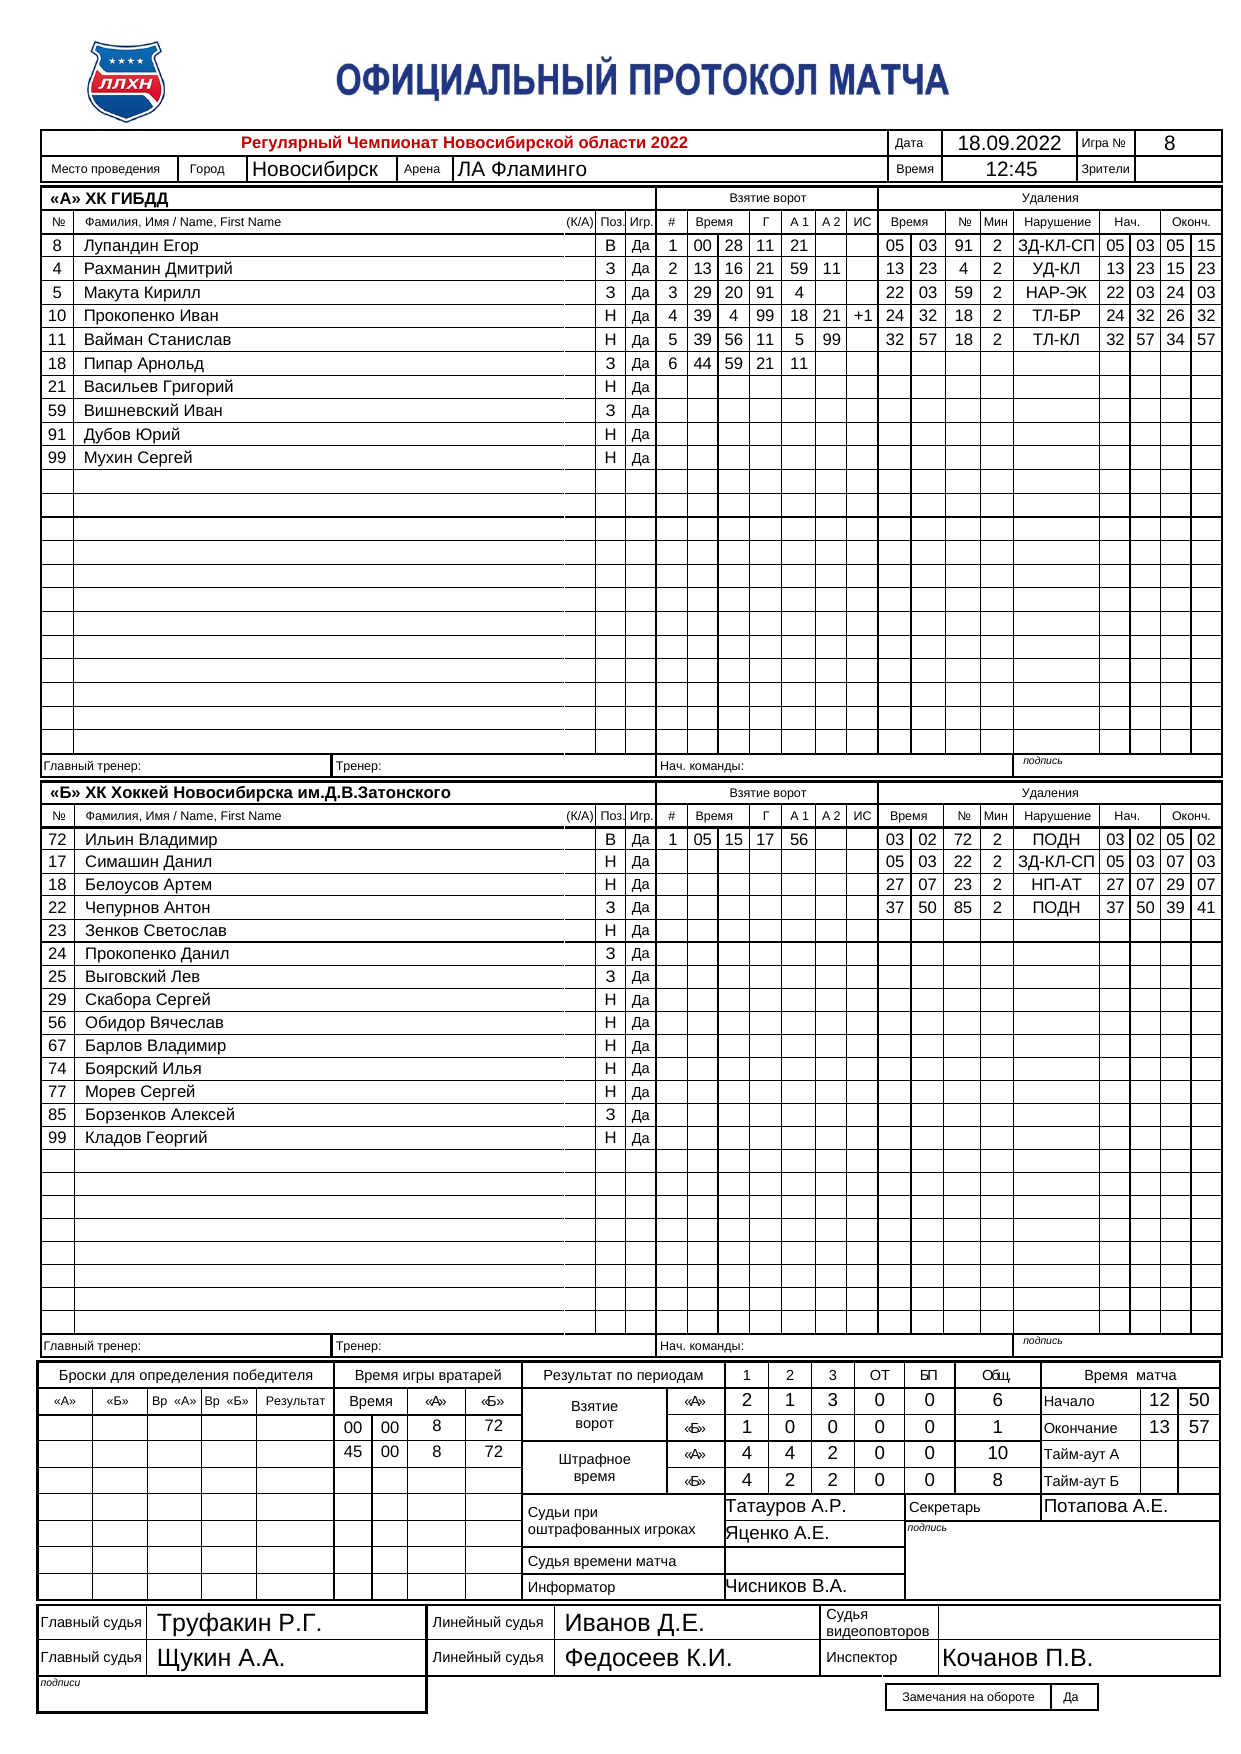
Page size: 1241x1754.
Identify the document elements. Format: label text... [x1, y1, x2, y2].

table_cell [981, 376, 1013, 398]
table_cell [74, 659, 564, 682]
table_cell [719, 1104, 749, 1126]
table_cell Нач. [1100, 805, 1160, 826]
table_cell [1014, 636, 1099, 658]
table_cell 23 [1192, 257, 1221, 280]
table_cell 45 [335, 1441, 371, 1467]
table_cell «Б » [466, 1389, 521, 1413]
table_cell [816, 829, 846, 849]
table_cell [782, 659, 815, 682]
table_cell [1014, 470, 1099, 493]
table_cell [596, 683, 625, 706]
table_cell [596, 518, 625, 540]
table_cell [1192, 683, 1221, 706]
table_header Замечания на обороте [887, 1685, 1050, 1709]
table_cell [1131, 541, 1160, 564]
table_cell [1131, 920, 1160, 941]
table_cell 1 [769, 1389, 811, 1413]
table_cell [946, 588, 980, 611]
table_cell «А» [39, 1389, 92, 1413]
table_cell [1131, 683, 1160, 706]
table_cell [782, 1265, 815, 1287]
table_cell [565, 541, 595, 564]
table_cell [657, 423, 687, 445]
table_cell [946, 446, 980, 469]
table_cell А 2 [816, 211, 846, 233]
table_cell [1014, 399, 1099, 422]
table_cell [1014, 920, 1099, 941]
table_cell [657, 943, 687, 964]
table_cell 02 [1131, 829, 1160, 849]
table_cell [688, 943, 717, 964]
table_cell 0 [905, 1468, 954, 1493]
table_cell Нач. [1100, 211, 1160, 233]
table_cell [202, 1547, 256, 1573]
table_cell [912, 423, 945, 445]
table_cell [1161, 1196, 1190, 1218]
table_cell «А» [668, 1389, 724, 1413]
table_cell [565, 281, 595, 303]
table_cell Новосибирск [248, 157, 396, 181]
table_cell 0 [855, 1389, 904, 1413]
table_cell 10 [956, 1442, 1040, 1467]
table_cell [816, 730, 846, 753]
table_header 8 [1136, 131, 1221, 155]
table_cell Скабора Сергей [75, 989, 564, 1011]
table_cell [847, 518, 877, 540]
table_cell Взятие ворот [523, 1389, 666, 1440]
table_cell [626, 1288, 655, 1310]
table_cell «Б» [668, 1415, 724, 1440]
table_cell [750, 1242, 781, 1264]
table_cell 28 [719, 235, 749, 256]
table_cell 21 [816, 305, 846, 327]
table_cell [847, 399, 877, 422]
table_cell [93, 1416, 147, 1440]
table_cell [657, 896, 687, 918]
table_cell [816, 588, 846, 611]
table_cell [847, 612, 877, 634]
table_cell 0 [855, 1468, 904, 1493]
table_cell [1131, 1288, 1160, 1310]
table_cell Н [596, 989, 625, 1011]
table_cell Н [596, 850, 625, 872]
table_cell [750, 1035, 781, 1057]
table_cell [1161, 1012, 1190, 1033]
table_cell [1161, 399, 1190, 422]
table_cell 1 [657, 829, 687, 849]
table_cell [688, 494, 717, 516]
table_cell [74, 470, 564, 493]
table_cell [466, 1521, 521, 1546]
table_cell [912, 1127, 943, 1149]
table_cell [1100, 352, 1129, 374]
table_cell [688, 1219, 717, 1241]
table_cell [657, 707, 687, 729]
table_cell [565, 1196, 595, 1218]
table_cell [74, 518, 564, 540]
table_cell З [596, 399, 625, 422]
table_cell [596, 494, 625, 516]
table_cell [946, 730, 980, 753]
table_cell [657, 376, 687, 398]
table_cell [75, 1173, 564, 1195]
table_cell [688, 966, 717, 987]
table_cell [688, 376, 717, 398]
table_cell [1014, 541, 1099, 564]
table_cell [981, 683, 1013, 706]
table_cell Г [750, 805, 781, 826]
table_cell [626, 565, 655, 587]
table_cell [719, 588, 749, 611]
table_cell «Б» [93, 1389, 147, 1413]
table_cell [782, 730, 815, 753]
table_cell [816, 920, 846, 941]
table_cell [944, 1265, 980, 1287]
table_cell Кладов Георгий [75, 1127, 564, 1149]
table_cell Линейный судья [428, 1606, 554, 1639]
table_cell Кочанов П.В. [939, 1640, 1219, 1675]
table_cell [1100, 423, 1129, 445]
table_cell [944, 1104, 980, 1126]
table_cell [1161, 989, 1190, 1011]
table_cell [335, 1574, 371, 1599]
table_cell 2 [981, 305, 1013, 327]
table_cell [981, 943, 1013, 964]
table_cell [719, 896, 749, 918]
table_cell [626, 636, 655, 658]
table_cell [1131, 1127, 1160, 1149]
table_cell [42, 1311, 74, 1333]
table_cell [816, 352, 846, 374]
table_cell 2 [981, 257, 1013, 280]
table_cell [847, 1127, 877, 1149]
table_cell 2 [981, 829, 1013, 849]
table_cell [1100, 1127, 1129, 1149]
table_cell [782, 376, 815, 398]
table_cell [657, 1012, 687, 1033]
table_cell [657, 874, 687, 895]
table_cell Лупандин Егор [74, 235, 564, 256]
table_cell [750, 1311, 781, 1333]
table_cell [1100, 1196, 1129, 1218]
table_cell [879, 470, 910, 493]
table_cell [912, 966, 943, 987]
table_cell [847, 989, 877, 1011]
table_cell [688, 1058, 717, 1079]
table_cell Н [596, 1127, 625, 1149]
table_cell 2 [812, 1442, 854, 1467]
table_cell [879, 1173, 910, 1195]
table_cell [750, 943, 781, 964]
table_cell [981, 1173, 1013, 1195]
table_cell [816, 399, 846, 422]
table_cell [879, 399, 910, 422]
table_cell [74, 730, 564, 753]
table_cell 05 [879, 850, 910, 872]
table_cell [981, 470, 1013, 493]
table_cell [1161, 518, 1190, 540]
table_cell [879, 1196, 910, 1218]
table_cell 32 [1192, 305, 1221, 327]
table_cell [816, 966, 846, 987]
table_cell [688, 588, 717, 611]
table_cell [466, 1547, 521, 1573]
table_cell [688, 423, 717, 445]
table_cell [879, 989, 910, 1011]
table_cell [148, 1521, 201, 1546]
table_cell [1100, 376, 1129, 398]
table_cell Судья видеоповторов [821, 1606, 938, 1639]
table_cell [688, 1265, 717, 1287]
table_cell [1192, 376, 1221, 398]
table_cell [816, 989, 846, 1011]
table_cell [1100, 541, 1129, 564]
table_cell [879, 943, 910, 964]
table_cell Мин [981, 805, 1013, 826]
table_cell [1100, 989, 1129, 1011]
table_cell 39 [1161, 896, 1190, 918]
table_cell [657, 1127, 687, 1149]
table_cell [565, 565, 595, 587]
table_cell [626, 588, 655, 611]
table_cell 57 [1131, 328, 1160, 351]
table_cell [1192, 1196, 1221, 1218]
table_header Общ. [956, 1363, 1040, 1387]
table_cell [981, 1012, 1013, 1033]
table_cell Да [626, 305, 655, 327]
table_cell [847, 1081, 877, 1103]
table_cell 2 [981, 874, 1013, 895]
table_cell 03 [879, 829, 910, 849]
table_cell Н [596, 1058, 625, 1079]
table_cell [1192, 1127, 1221, 1149]
table_cell Время [879, 805, 943, 826]
table_cell [847, 874, 877, 895]
table_cell [847, 494, 877, 516]
table_cell [1192, 730, 1221, 753]
table_cell [39, 1468, 92, 1493]
table_cell 77 [42, 1081, 74, 1103]
table_cell [565, 612, 595, 634]
table_cell [74, 588, 564, 611]
table_cell [688, 707, 717, 729]
table_cell 2 [657, 257, 687, 280]
table_cell [981, 1127, 1013, 1149]
table_cell [847, 1311, 877, 1333]
table_cell Н [596, 874, 625, 895]
table_cell [408, 1521, 465, 1546]
table_cell 15 [1192, 235, 1221, 256]
table_cell [42, 1173, 74, 1195]
table_cell Обидор Вячеслав [75, 1012, 564, 1033]
table_cell [1131, 730, 1160, 753]
table_cell [1100, 1081, 1129, 1103]
table_cell 22 [879, 281, 910, 303]
table_cell 05 [1161, 829, 1190, 849]
table_header «А» ХК ГИБДД [42, 188, 655, 209]
table_cell [42, 518, 73, 540]
table_cell [1014, 1012, 1099, 1033]
table_cell [148, 1494, 201, 1520]
table_cell [782, 850, 815, 872]
table_cell [1161, 1311, 1190, 1333]
table_cell [202, 1441, 256, 1467]
table_cell [981, 1311, 1013, 1333]
table_cell [1100, 1012, 1129, 1033]
table_cell Главный тренер: [42, 1335, 330, 1356]
table_cell [782, 612, 815, 634]
table_cell [565, 989, 595, 1011]
table_cell [1014, 1150, 1099, 1172]
table_cell [688, 1196, 717, 1218]
table_cell [373, 1521, 407, 1546]
table_cell [257, 1494, 333, 1520]
table_cell [1131, 989, 1160, 1011]
table_cell [912, 494, 945, 516]
table_cell [565, 829, 595, 849]
table_cell [42, 1242, 74, 1264]
table_cell Татауров А.Р. [726, 1495, 904, 1520]
table_cell [1161, 446, 1190, 469]
table_cell [1192, 659, 1221, 682]
table_cell [879, 1127, 910, 1149]
table_cell [847, 1173, 877, 1195]
table_cell 37 [879, 896, 910, 918]
table_cell [565, 707, 595, 729]
table_cell 2 [726, 1389, 768, 1413]
table_cell [946, 612, 980, 634]
table_cell 18 [946, 328, 980, 351]
table_cell [74, 494, 564, 516]
table_header Регулярный Чемпионат Новосибирской области 2022 [42, 131, 887, 155]
table_cell [657, 1173, 687, 1195]
table_cell [1100, 565, 1129, 587]
table_cell [688, 850, 717, 872]
table_cell [750, 376, 781, 398]
table_cell [1131, 1265, 1160, 1287]
table_cell [596, 659, 625, 682]
table_cell [847, 943, 877, 964]
table_cell «Б» [668, 1468, 724, 1493]
table_cell [75, 1242, 564, 1264]
table_cell Да [626, 989, 655, 1011]
table_cell [847, 541, 877, 564]
table_cell 59 [42, 399, 73, 422]
table_cell подписи [39, 1677, 425, 1711]
table_cell [596, 1288, 625, 1310]
table_cell 27 [1100, 874, 1129, 895]
table_cell Инспектор [821, 1640, 938, 1675]
table_cell [719, 683, 749, 706]
table_cell В [596, 235, 625, 256]
table_cell [565, 874, 595, 895]
table_cell [912, 1104, 943, 1126]
table_cell Вр «А» [148, 1389, 201, 1413]
table_cell [944, 920, 980, 941]
table_cell [981, 707, 1013, 729]
table_cell [879, 1265, 910, 1287]
table_cell Время [879, 211, 945, 233]
table_cell [944, 1219, 980, 1241]
table_cell [596, 1150, 625, 1172]
table_cell [688, 1104, 717, 1126]
table_cell [1014, 565, 1099, 587]
table_cell [466, 1468, 521, 1493]
table_cell [1131, 376, 1160, 398]
table_cell [42, 541, 73, 564]
table_cell [750, 1150, 781, 1172]
table_cell (К/А) [565, 805, 595, 826]
table_cell 17 [42, 850, 74, 872]
table_cell [1014, 943, 1099, 964]
table_cell [1192, 399, 1221, 422]
table_cell [944, 989, 980, 1011]
table_cell [688, 541, 717, 564]
table_cell [1179, 1441, 1219, 1467]
table_cell [688, 730, 717, 753]
table_cell [981, 1150, 1013, 1172]
table_header Дата [889, 131, 941, 155]
table_cell [657, 920, 687, 941]
table_cell [879, 565, 910, 587]
table_cell [782, 1012, 815, 1033]
picture [5, 28, 1179, 129]
table_cell [93, 1441, 147, 1467]
table_cell 59 [946, 281, 980, 303]
table_cell [981, 1081, 1013, 1103]
table_cell [1014, 1196, 1099, 1218]
table_header ОТ [855, 1363, 904, 1387]
table_cell [688, 1081, 717, 1103]
table_cell [657, 1242, 687, 1264]
table_cell [688, 1311, 717, 1333]
table_cell 00 [373, 1416, 407, 1440]
table_cell [879, 1035, 910, 1057]
table_cell [847, 1219, 877, 1241]
table_cell 11 [782, 352, 815, 374]
table_cell [1161, 1058, 1190, 1079]
table_cell Да [626, 352, 655, 374]
table_cell [847, 1288, 877, 1310]
table_cell 6 [956, 1389, 1040, 1413]
table_cell А 1 [782, 211, 815, 233]
table_header Удаления [879, 188, 1221, 209]
table_header Время игры вратарей [335, 1363, 521, 1387]
table_cell ИС [847, 211, 877, 233]
table_cell Вайман Станислав [74, 328, 564, 351]
table_cell [1100, 588, 1129, 611]
table_cell [1100, 1311, 1129, 1333]
table_cell [946, 399, 980, 422]
table_cell [912, 1219, 943, 1241]
table_cell [565, 1219, 595, 1241]
table_cell 22 [1100, 281, 1129, 303]
table_cell 50 [1131, 896, 1160, 918]
table_cell [944, 1288, 980, 1310]
table_cell [657, 518, 687, 540]
table_cell 91 [750, 281, 781, 303]
table_cell [1099, 1682, 1220, 1711]
table_cell 91 [946, 235, 980, 256]
table_cell Чепурнов Антон [75, 896, 564, 918]
table_cell [879, 588, 910, 611]
table_cell 4 [719, 305, 749, 327]
table_cell подпись [906, 1522, 1219, 1599]
table_cell 5 [657, 328, 687, 351]
table_cell [39, 1547, 92, 1573]
table_cell Время [688, 211, 749, 233]
table_cell 72 [466, 1416, 521, 1440]
table_cell [750, 1127, 781, 1149]
table_cell [626, 1173, 655, 1195]
table_cell [719, 1196, 749, 1218]
table_cell [944, 966, 980, 987]
table_cell [1161, 376, 1190, 398]
table_cell З [596, 896, 625, 918]
table_cell [1131, 1012, 1160, 1033]
table_cell [626, 541, 655, 564]
table_cell Да [626, 376, 655, 398]
table_cell [1192, 1173, 1221, 1195]
table_cell [1014, 376, 1099, 398]
table_cell 8 [42, 235, 73, 256]
table_cell [565, 588, 595, 611]
table_cell [1192, 636, 1221, 658]
table_cell 50 [1179, 1389, 1219, 1413]
table_cell [944, 1012, 980, 1033]
table_cell [1192, 470, 1221, 493]
table_cell [719, 1035, 749, 1057]
table_cell [1179, 1468, 1219, 1493]
table_cell [42, 494, 73, 516]
table_cell [565, 257, 595, 280]
table_cell [42, 612, 73, 634]
table_cell [257, 1574, 333, 1599]
table_cell [657, 1196, 687, 1218]
table_cell [750, 1081, 781, 1103]
table_cell [879, 1012, 910, 1033]
table_cell [879, 376, 910, 398]
table_cell Ильин Владимир [75, 829, 564, 849]
table_cell 0 [855, 1442, 904, 1467]
table_cell [847, 1012, 877, 1033]
table_cell [1100, 1173, 1129, 1195]
table_cell [1161, 1081, 1190, 1103]
table_cell Фамилия, Имя / Name, First Name [75, 805, 565, 826]
table_cell [1131, 1196, 1160, 1218]
table_cell ТЛ-БР [1014, 305, 1099, 327]
table_cell Нарушение [1014, 211, 1099, 233]
table_cell [912, 1150, 943, 1172]
table_cell [93, 1521, 147, 1546]
table_cell 2 [769, 1468, 811, 1493]
table_cell [688, 565, 717, 587]
table_cell [816, 1173, 846, 1195]
table_cell Фамилия, Имя / Name, First Name [74, 211, 565, 233]
table_cell подпись [1014, 1335, 1221, 1356]
table_cell [1014, 446, 1099, 469]
table_cell 11 [42, 328, 73, 351]
table_cell Штрафное время [523, 1442, 666, 1493]
table_cell [1131, 399, 1160, 422]
table_cell Чисников В.А. [726, 1575, 904, 1599]
table_cell [726, 1548, 904, 1573]
table_header Результат по периодам [523, 1363, 724, 1387]
table_cell 07 [1131, 874, 1160, 895]
table_cell Иванов Д.Е. [555, 1606, 819, 1639]
table_cell [719, 966, 749, 987]
table_cell [719, 446, 749, 469]
table_cell [42, 636, 73, 658]
table_cell [782, 470, 815, 493]
table_cell [719, 989, 749, 1011]
table_cell [847, 470, 877, 493]
table_cell [1100, 966, 1129, 987]
table_cell [596, 565, 625, 587]
table_cell [1131, 707, 1160, 729]
table_cell [912, 636, 945, 658]
table_cell 32 [879, 328, 910, 351]
table_cell [946, 659, 980, 682]
table_cell Нач. команды: [657, 755, 1012, 776]
table_cell [750, 920, 781, 941]
table_cell [1161, 730, 1190, 753]
table_cell 02 [1192, 829, 1221, 849]
table_cell [1141, 1441, 1177, 1467]
table_cell [750, 1173, 781, 1195]
table_cell [596, 470, 625, 493]
table_cell [750, 1219, 781, 1241]
table_cell [719, 541, 749, 564]
table_cell (К/А) [565, 211, 595, 233]
table_cell [373, 1494, 407, 1520]
table_cell [1192, 943, 1221, 964]
table_cell 13 [879, 257, 910, 280]
table_cell [782, 423, 815, 445]
table_cell [42, 1265, 74, 1287]
table_cell Н [596, 446, 625, 469]
table_cell [1161, 1104, 1190, 1126]
table_cell [626, 494, 655, 516]
table_cell [1100, 1265, 1129, 1287]
table_cell [1131, 1311, 1160, 1333]
table_cell [1161, 1173, 1190, 1195]
table_cell [847, 966, 877, 987]
table_cell Прокопенко Данил [75, 943, 564, 964]
table_cell [688, 1012, 717, 1033]
table_cell [1131, 636, 1160, 658]
table_cell [1131, 1081, 1160, 1103]
table_cell 18 [782, 305, 815, 327]
table_cell 03 [1100, 829, 1129, 849]
table_cell [782, 707, 815, 729]
table_cell [1192, 1104, 1221, 1126]
table_cell [565, 1150, 595, 1172]
table_cell 21 [782, 235, 815, 256]
table_cell [257, 1441, 333, 1467]
table_cell [981, 1196, 1013, 1218]
table_cell [565, 636, 595, 658]
table_cell Да [626, 896, 655, 918]
table_cell [847, 352, 877, 374]
table_cell 0 [905, 1442, 954, 1467]
table_cell [1192, 352, 1221, 374]
table_cell [1161, 683, 1190, 706]
table_cell [816, 612, 846, 634]
table_cell [1014, 423, 1099, 445]
table_cell 50 [912, 896, 943, 918]
table_cell 27 [879, 874, 910, 895]
table_cell 13 [688, 257, 717, 280]
table_cell [879, 352, 910, 374]
table_cell [750, 966, 781, 987]
table_cell [847, 235, 877, 256]
table_cell [657, 446, 687, 469]
table_cell Барлов Владимир [75, 1035, 564, 1057]
table_cell [946, 376, 980, 398]
table_cell [847, 920, 877, 941]
table_cell ПОДН [1014, 829, 1099, 849]
table_cell [74, 565, 564, 587]
table_cell [944, 1242, 980, 1264]
table_cell 4 [657, 305, 687, 327]
table_cell 18 [42, 874, 74, 895]
table_cell [1100, 636, 1129, 658]
table_cell [1131, 446, 1160, 469]
table_cell Да [626, 1127, 655, 1149]
table_cell [981, 636, 1013, 658]
table_cell Главный тренер: [42, 755, 330, 776]
table_cell [1131, 1035, 1160, 1057]
table_cell З [596, 281, 625, 303]
table_cell # [657, 805, 687, 826]
table_cell [946, 423, 980, 445]
table_cell [1161, 707, 1190, 729]
table_cell 4 [782, 281, 815, 303]
table_cell [750, 659, 781, 682]
table_cell № [944, 805, 980, 826]
table_cell [565, 1242, 595, 1264]
table_cell ЗД-КЛ-СП [1014, 235, 1099, 256]
table_cell 56 [42, 1012, 74, 1033]
table_cell 56 [719, 328, 749, 351]
table_cell [1161, 659, 1190, 682]
table_cell [816, 943, 846, 964]
table_cell [981, 1104, 1013, 1126]
table_cell [74, 636, 564, 658]
table_cell [596, 730, 625, 753]
table_cell [816, 896, 846, 918]
table_cell [1014, 494, 1099, 516]
table_cell 5 [782, 328, 815, 351]
table_cell Главный судья [39, 1640, 146, 1675]
table_cell 2 [981, 896, 1013, 918]
table_cell 24 [1100, 305, 1129, 327]
table_cell 0 [855, 1415, 904, 1440]
table_cell [879, 1081, 910, 1103]
table_cell [1192, 1012, 1221, 1033]
table_cell [335, 1547, 371, 1573]
table_cell 72 [42, 829, 74, 849]
table_cell [466, 1574, 521, 1599]
table_cell [1161, 1265, 1190, 1287]
table_cell [939, 1606, 1219, 1639]
table_cell [719, 730, 749, 753]
table_cell [782, 966, 815, 987]
table_cell [657, 966, 687, 987]
table_cell [1014, 989, 1099, 1011]
table_cell +1 [847, 305, 877, 327]
table_cell 8 [408, 1416, 465, 1440]
table_cell 2 [812, 1468, 854, 1493]
table_cell [626, 518, 655, 540]
table_cell [688, 612, 717, 634]
table_cell [408, 1468, 465, 1493]
table_cell Да [626, 399, 655, 422]
table_cell 57 [912, 328, 945, 351]
table_cell [816, 494, 846, 516]
table_cell А 1 [782, 805, 815, 826]
table_header Да [1052, 1685, 1097, 1709]
table_cell [719, 1265, 749, 1287]
table_cell [565, 1173, 595, 1195]
table_cell [782, 874, 815, 895]
table_cell [565, 1081, 595, 1103]
table_cell [596, 1173, 625, 1195]
table_cell 11 [750, 235, 781, 256]
table_cell [750, 1058, 781, 1079]
table_cell [39, 1441, 92, 1467]
table_cell [944, 1058, 980, 1079]
table_cell 85 [42, 1104, 74, 1126]
table_cell [75, 1311, 564, 1333]
table_cell [202, 1521, 256, 1546]
table_cell [981, 423, 1013, 445]
table_cell [782, 518, 815, 540]
table_cell [626, 470, 655, 493]
table_cell Да [626, 850, 655, 872]
table_cell Борзенков Алексей [75, 1104, 564, 1126]
table_cell Мин [981, 211, 1013, 233]
table_cell [879, 966, 910, 987]
table_cell [912, 612, 945, 634]
table_cell [1161, 494, 1190, 516]
table_cell Время [335, 1389, 407, 1413]
table_cell [879, 518, 910, 540]
table_cell 12 [1141, 1389, 1177, 1413]
table_cell [688, 1173, 717, 1195]
table_cell [981, 518, 1013, 540]
table_cell НП-АТ [1014, 874, 1099, 895]
table_cell [912, 659, 945, 682]
table_cell 22 [42, 896, 74, 918]
table_cell [1161, 1127, 1190, 1149]
table_cell З [596, 966, 625, 987]
table_cell [42, 565, 73, 587]
table_cell [719, 376, 749, 398]
table_cell [1136, 157, 1221, 181]
table_cell [1131, 1104, 1160, 1126]
table_cell [565, 352, 595, 374]
table_cell Н [596, 305, 625, 327]
table_cell [782, 1081, 815, 1103]
table_cell [816, 1127, 846, 1149]
table_cell Н [596, 1035, 625, 1057]
table_cell 4 [946, 257, 980, 280]
table_cell [912, 352, 945, 374]
table_cell [782, 494, 815, 516]
table_cell [782, 989, 815, 1011]
table_cell [373, 1468, 407, 1493]
table_cell [202, 1494, 256, 1520]
table_cell [847, 1242, 877, 1264]
table_cell [1014, 683, 1099, 706]
table_cell [1014, 588, 1099, 611]
table_cell Да [626, 281, 655, 303]
table_cell [596, 1219, 625, 1241]
table_cell [719, 612, 749, 634]
table_cell [782, 896, 815, 918]
table_cell [750, 707, 781, 729]
table_cell [912, 376, 945, 398]
table_cell [626, 730, 655, 753]
table_cell Судьи при оштрафованных игроках [523, 1495, 724, 1546]
table_cell [750, 446, 781, 469]
table_header 1 [726, 1363, 768, 1387]
table_cell [42, 659, 73, 682]
table_cell [565, 850, 595, 872]
table_cell [466, 1494, 521, 1520]
table_cell [816, 565, 846, 587]
table_cell 56 [782, 829, 815, 849]
table_cell [946, 352, 980, 374]
table_cell [1100, 659, 1129, 682]
table_cell [719, 1081, 749, 1103]
table_cell [565, 920, 595, 941]
table_cell [719, 920, 749, 941]
table_cell [1141, 1468, 1177, 1493]
table_cell [782, 1288, 815, 1310]
table_header Взятие ворот [657, 783, 877, 803]
table_cell [912, 683, 945, 706]
table_cell [93, 1468, 147, 1493]
table_cell [39, 1574, 92, 1599]
table_cell [847, 588, 877, 611]
table_cell [847, 659, 877, 682]
table_header Игра № [1078, 131, 1134, 155]
table_cell [816, 281, 846, 303]
table_cell [1131, 1150, 1160, 1172]
table_cell [883, 1677, 1220, 1681]
table_cell [1161, 565, 1190, 587]
table_cell [626, 1242, 655, 1264]
table_cell Тайм-аут А [1042, 1441, 1140, 1467]
table_header 3 [812, 1363, 854, 1387]
table_cell [912, 1196, 943, 1218]
table_cell [879, 1104, 910, 1126]
table_cell [75, 1265, 564, 1287]
table_cell [657, 541, 687, 564]
table_cell Труфакин Р.Г. [147, 1606, 425, 1639]
table_cell Поз. [596, 211, 625, 233]
table_cell [750, 470, 781, 493]
table_cell Судья времени матча [523, 1548, 724, 1573]
table_cell [782, 1311, 815, 1333]
table_cell [981, 446, 1013, 469]
table_cell [944, 1150, 980, 1172]
table_cell [565, 235, 595, 256]
table_cell [816, 1012, 846, 1033]
table_cell [565, 1311, 595, 1333]
table_cell 2 [981, 328, 1013, 351]
table_cell Окончание [1042, 1415, 1140, 1440]
table_cell ИС [847, 805, 877, 826]
table_cell [912, 943, 943, 964]
table_cell [596, 612, 625, 634]
table_cell 03 [1131, 850, 1160, 872]
table_cell Васильев Григорий [74, 376, 564, 398]
table_cell [946, 636, 980, 658]
table_cell [1100, 683, 1129, 706]
table_cell [981, 920, 1013, 941]
table_cell Да [626, 1035, 655, 1057]
table_cell [1131, 966, 1160, 987]
table_cell [981, 352, 1013, 374]
table_cell [981, 588, 1013, 611]
table_cell [1131, 1173, 1160, 1195]
table_cell [1131, 659, 1160, 682]
table_cell 39 [688, 305, 717, 327]
table_cell Да [626, 966, 655, 987]
table_cell Мухин Сергей [74, 446, 564, 469]
table_cell Линейный судья [428, 1640, 554, 1675]
table_cell Рахманин Дмитрий [74, 257, 564, 280]
table_cell [1100, 730, 1129, 753]
table_cell [657, 612, 687, 634]
table_cell [981, 541, 1013, 564]
table_cell [750, 494, 781, 516]
table_cell [42, 707, 73, 729]
table_cell [1192, 565, 1221, 587]
table_cell [257, 1521, 333, 1546]
table_cell Вишневский Иван [74, 399, 564, 422]
table_cell 32 [1100, 328, 1129, 351]
table_cell 67 [42, 1035, 74, 1057]
table_cell [1192, 423, 1221, 445]
table_cell [816, 1288, 846, 1310]
table_cell 26 [1161, 305, 1190, 327]
table_cell [1131, 423, 1160, 445]
table_cell [657, 1081, 687, 1103]
table_cell [816, 850, 846, 872]
table_cell [719, 707, 749, 729]
table_cell [981, 1265, 1013, 1287]
table_cell 24 [879, 305, 910, 327]
table_cell [565, 1127, 595, 1149]
table_cell [373, 1547, 407, 1573]
table_cell [257, 1468, 333, 1493]
table_cell [847, 281, 877, 303]
table_cell 18 [946, 305, 980, 327]
table_cell [782, 1242, 815, 1264]
table_cell [719, 494, 749, 516]
table_cell [750, 683, 781, 706]
table_cell [981, 966, 1013, 987]
table_cell Пипар Арнольд [74, 352, 564, 374]
table_cell [816, 659, 846, 682]
table_cell [1014, 1288, 1099, 1310]
table_cell [879, 707, 910, 729]
table_cell 72 [466, 1441, 521, 1467]
table_cell 34 [1161, 328, 1190, 351]
table_cell [596, 1311, 625, 1333]
table_cell З [596, 352, 625, 374]
table_cell [816, 683, 846, 706]
table_cell [1131, 494, 1160, 516]
table_cell [626, 707, 655, 729]
table_cell Да [626, 423, 655, 445]
table_cell [1014, 1173, 1099, 1195]
table_cell [626, 1196, 655, 1218]
table_cell # [657, 211, 687, 233]
table_cell [373, 1574, 407, 1599]
table_cell 11 [750, 328, 781, 351]
table_cell Да [626, 328, 655, 351]
table_cell [847, 1265, 877, 1287]
table_cell [847, 565, 877, 587]
table_cell № [42, 805, 74, 826]
table_cell [981, 730, 1013, 753]
table_cell Да [626, 1081, 655, 1103]
table_cell [719, 943, 749, 964]
table_cell 57 [1179, 1415, 1219, 1440]
table_cell [981, 1242, 1013, 1264]
table_cell 23 [1131, 257, 1160, 280]
table_cell [750, 1288, 781, 1310]
table_cell 21 [42, 376, 73, 398]
table_cell [879, 494, 910, 516]
table_cell 00 [373, 1441, 407, 1467]
table_cell Да [626, 920, 655, 941]
table_cell [782, 683, 815, 706]
table_cell [1192, 920, 1221, 941]
table_cell [626, 612, 655, 634]
table_cell [1131, 565, 1160, 587]
table_cell [74, 612, 564, 634]
table_cell [912, 1265, 943, 1287]
table_cell [1131, 1219, 1160, 1241]
table_cell 99 [42, 446, 73, 469]
table_cell [688, 518, 717, 540]
table_cell [565, 659, 595, 682]
table_cell 05 [1100, 235, 1129, 256]
table_cell [847, 1058, 877, 1079]
table_cell Боярский Илья [75, 1058, 564, 1079]
table_cell [782, 1035, 815, 1057]
table_cell [565, 1288, 595, 1310]
table_cell [148, 1441, 201, 1467]
table_cell А 2 [816, 805, 846, 826]
table_cell [42, 730, 73, 753]
table_cell [1100, 1104, 1129, 1126]
table_cell [816, 376, 846, 398]
table_cell [1161, 612, 1190, 634]
table_cell Место проведения [42, 157, 177, 181]
table_cell [912, 446, 945, 469]
table_cell 05 [1100, 850, 1129, 872]
table_cell [879, 1219, 910, 1241]
table_cell [1100, 470, 1129, 493]
table_header Удаления [879, 783, 1221, 803]
table_cell [1161, 1150, 1190, 1172]
table_cell Город [179, 157, 246, 181]
table_cell [847, 829, 877, 849]
table_cell 05 [879, 235, 910, 256]
table_cell [1192, 494, 1221, 516]
table_cell [816, 235, 846, 256]
table_cell Тайм-аут Б [1042, 1468, 1140, 1493]
table_cell [750, 1196, 781, 1218]
table_cell [981, 399, 1013, 422]
table_cell [408, 1574, 465, 1599]
table_cell [565, 494, 595, 516]
table_cell [565, 423, 595, 445]
table_cell [657, 730, 687, 753]
table_cell [565, 470, 595, 493]
table_cell [847, 850, 877, 872]
table_cell [750, 518, 781, 540]
table_cell «А» [668, 1442, 724, 1467]
table_cell [912, 1035, 943, 1057]
table_cell Нарушение [1014, 805, 1099, 826]
table_cell [74, 683, 564, 706]
table_cell 59 [782, 257, 815, 280]
table_cell [912, 470, 945, 493]
table_cell [565, 328, 595, 351]
table_cell 23 [42, 920, 74, 941]
table_cell [565, 683, 595, 706]
table_cell [1192, 1265, 1221, 1287]
table_cell 1 [956, 1415, 1040, 1440]
table_cell 0 [905, 1389, 954, 1413]
table_cell [39, 1416, 92, 1440]
table_cell [816, 707, 846, 729]
table_cell Да [626, 446, 655, 469]
table_cell [719, 850, 749, 872]
table_cell [1192, 1242, 1221, 1264]
table_cell 00 [335, 1416, 371, 1440]
table_cell [1192, 1035, 1221, 1057]
table_header «Б» ХК Хоккей Новосибирска им.Д.В.Затонского [42, 783, 655, 803]
table_cell Потапова А.Е. [1042, 1495, 1219, 1520]
table_cell [1014, 1058, 1099, 1079]
table_cell [596, 541, 625, 564]
table_cell [1161, 943, 1190, 964]
table_cell [1131, 943, 1160, 964]
table_cell [782, 446, 815, 469]
table_cell [1100, 518, 1129, 540]
table_cell [657, 1104, 687, 1126]
table_cell [879, 612, 910, 634]
table_cell [1014, 612, 1099, 634]
table_cell [750, 1104, 781, 1126]
table_cell [657, 1035, 687, 1057]
table_cell [565, 896, 595, 918]
table_cell Г [750, 211, 781, 233]
table_cell [688, 1150, 717, 1172]
table_cell Выговский Лев [75, 966, 564, 987]
table_cell [565, 376, 595, 398]
table_cell [1014, 1311, 1099, 1333]
table_cell [596, 588, 625, 611]
table_cell [981, 565, 1013, 587]
table_cell [565, 943, 595, 964]
table_cell 8 [408, 1441, 465, 1467]
table_cell [1100, 920, 1129, 941]
table_cell [847, 328, 877, 351]
table_cell 15 [719, 829, 749, 849]
table_cell 07 [1161, 850, 1190, 872]
table_cell 74 [42, 1058, 74, 1079]
table_cell Симашин Данил [75, 850, 564, 872]
table_cell [782, 541, 815, 564]
table_cell [1192, 1081, 1221, 1103]
table_cell 4 [42, 257, 73, 280]
table_cell Да [626, 829, 655, 849]
table_cell 99 [42, 1127, 74, 1149]
table_cell 25 [42, 966, 74, 987]
table_cell [816, 1104, 846, 1126]
table_cell [202, 1416, 256, 1440]
table_cell [1161, 1035, 1190, 1057]
table_cell [719, 1173, 749, 1195]
table_cell Начало [1042, 1389, 1140, 1413]
table_cell 03 [1131, 281, 1160, 303]
table_cell [1131, 1242, 1160, 1264]
table_cell 03 [912, 235, 945, 256]
table_cell [1014, 707, 1099, 729]
table_cell [75, 1288, 564, 1310]
table_cell [981, 1288, 1013, 1310]
table_cell [816, 518, 846, 540]
table_cell Результат [257, 1389, 333, 1413]
table_cell [657, 1150, 687, 1172]
table_cell 16 [719, 257, 749, 280]
table_cell [1131, 588, 1160, 611]
table_cell [816, 446, 846, 469]
table_cell 03 [1131, 235, 1160, 256]
table_cell [75, 1150, 564, 1172]
table_cell 17 [750, 829, 781, 849]
table_cell [719, 874, 749, 895]
table_cell [688, 470, 717, 493]
table_cell [1100, 399, 1129, 422]
table_cell [657, 494, 687, 516]
table_cell [944, 1081, 980, 1103]
table_cell [408, 1547, 465, 1573]
table_cell [1161, 470, 1190, 493]
table_cell [688, 659, 717, 682]
table_cell Нач. команды: [657, 1335, 1012, 1356]
table_cell 29 [688, 281, 717, 303]
table_cell Главный судья [39, 1606, 146, 1639]
table_cell [847, 376, 877, 398]
table_cell [912, 730, 945, 753]
table_cell Вр «Б» [202, 1389, 256, 1413]
table_cell [816, 1058, 846, 1079]
table_cell [782, 1150, 815, 1172]
table_cell 2 [981, 235, 1013, 256]
table_cell [719, 1058, 749, 1079]
table_cell 03 [1192, 850, 1221, 872]
table_cell [688, 683, 717, 706]
table_cell [1014, 1242, 1099, 1264]
table_cell [408, 1494, 465, 1520]
table_cell [944, 1173, 980, 1195]
table_cell 99 [750, 305, 781, 327]
table_cell [981, 659, 1013, 682]
table_cell [879, 1311, 910, 1333]
table_cell УД-КЛ [1014, 257, 1099, 280]
table_cell [816, 541, 846, 564]
table_cell [1100, 446, 1129, 469]
table_cell [565, 966, 595, 987]
table_cell 13 [1141, 1415, 1177, 1440]
table_cell ПОДН [1014, 896, 1099, 918]
table_cell [782, 1219, 815, 1241]
table_cell [782, 1196, 815, 1218]
table_cell 44 [688, 352, 717, 374]
table_cell [816, 874, 846, 895]
table_cell [688, 446, 717, 469]
table_cell [1014, 518, 1099, 540]
table_cell [912, 1242, 943, 1264]
table_cell [750, 588, 781, 611]
table_cell 18 [42, 352, 73, 374]
table_cell [1100, 1035, 1129, 1057]
table_cell [750, 565, 781, 587]
table_cell Да [626, 1012, 655, 1033]
table_cell [750, 896, 781, 918]
table_cell [1192, 966, 1221, 987]
table_cell 59 [719, 352, 749, 374]
table_cell [1014, 1104, 1099, 1126]
table_cell [257, 1416, 333, 1440]
table_cell [750, 874, 781, 895]
table_cell [93, 1494, 147, 1520]
table_cell Информатор [523, 1575, 724, 1599]
table_cell 1 [657, 235, 687, 256]
table_cell 32 [1131, 305, 1160, 327]
table_cell 20 [719, 281, 749, 303]
table_cell [688, 989, 717, 1011]
table_cell [1100, 1150, 1129, 1172]
table_cell НАР-ЭК [1014, 281, 1099, 303]
table_cell Яценко А.Е. [726, 1521, 904, 1546]
table_cell [1014, 1265, 1099, 1287]
table_cell [688, 1127, 717, 1149]
table_cell [879, 636, 910, 658]
table_cell [847, 1104, 877, 1126]
table_cell [335, 1468, 371, 1493]
table_cell [719, 1242, 749, 1264]
table_cell [148, 1416, 201, 1440]
table_cell [657, 565, 687, 587]
table_cell [1161, 1219, 1190, 1241]
table_cell [148, 1468, 201, 1493]
table_cell 0 [905, 1415, 954, 1440]
table_cell Белоусов Артем [75, 874, 564, 895]
table_cell Время [889, 157, 941, 181]
table_cell [1192, 1219, 1221, 1241]
table_cell [565, 518, 595, 540]
table_cell 2 [981, 281, 1013, 303]
table_cell [1100, 1288, 1129, 1310]
table_cell № [42, 211, 73, 233]
table_cell 72 [944, 829, 980, 849]
table_cell [816, 1150, 846, 1172]
table_cell [946, 494, 980, 516]
table_cell [657, 989, 687, 1011]
table_cell [1100, 1242, 1129, 1264]
table_cell [596, 1265, 625, 1287]
table_cell [1161, 588, 1190, 611]
table_cell [1014, 352, 1099, 374]
table_cell [688, 874, 717, 895]
table_cell [816, 470, 846, 493]
table_cell 11 [816, 257, 846, 280]
table_cell ТЛ-КЛ [1014, 328, 1099, 351]
table_cell [782, 1173, 815, 1195]
table_cell [946, 707, 980, 729]
table_cell [657, 850, 687, 872]
table_cell [981, 494, 1013, 516]
table_cell 85 [944, 896, 980, 918]
table_cell [912, 1081, 943, 1103]
table_cell [74, 541, 564, 564]
table_cell [782, 1127, 815, 1149]
table_cell 03 [912, 281, 945, 303]
table_cell [596, 636, 625, 658]
table_cell [847, 683, 877, 706]
table_cell 57 [1192, 328, 1221, 351]
table_cell [719, 518, 749, 540]
table_cell [657, 588, 687, 611]
table_cell [1131, 1058, 1160, 1079]
table_cell [816, 1081, 846, 1103]
table_cell [42, 1219, 74, 1241]
table_cell [1161, 1288, 1190, 1310]
table_cell [879, 423, 910, 445]
table_cell [1192, 989, 1221, 1011]
table_cell «А» [408, 1389, 465, 1413]
table_cell [847, 257, 877, 280]
table_cell [719, 1150, 749, 1172]
table_cell [1192, 446, 1221, 469]
table_cell [944, 1311, 980, 1333]
table_cell Да [626, 943, 655, 964]
table_cell Прокопенко Иван [74, 305, 564, 327]
table_cell [782, 1104, 815, 1126]
table_cell Тренер: [333, 1335, 655, 1356]
table_cell [657, 399, 687, 422]
table_cell [565, 1265, 595, 1287]
table_cell 4 [726, 1468, 768, 1493]
table_cell Игр. [626, 805, 655, 826]
table_header 18.09.2022 [943, 131, 1076, 155]
table_cell Секретарь [906, 1495, 1040, 1520]
table_cell Арена [398, 157, 452, 181]
table_cell [39, 1521, 92, 1546]
table_cell [202, 1574, 256, 1599]
table_cell 0 [812, 1415, 854, 1440]
table_cell 24 [42, 943, 74, 964]
table_cell [879, 1150, 910, 1172]
table_cell 00 [688, 235, 717, 256]
table_cell 0 [769, 1415, 811, 1440]
table_cell 05 [688, 829, 717, 849]
table_cell [657, 1265, 687, 1287]
table_cell [944, 1196, 980, 1218]
table_cell [719, 1311, 749, 1333]
table_cell ЗД-КЛ-СП [1014, 850, 1099, 872]
table_cell [912, 1058, 943, 1079]
table_cell [847, 636, 877, 658]
table_cell [688, 920, 717, 941]
table_cell 3 [657, 281, 687, 303]
table_cell Зрители [1078, 157, 1134, 181]
table_header Время матча [1042, 1363, 1219, 1387]
table_cell Да [626, 874, 655, 895]
table_cell [879, 541, 910, 564]
table_cell [719, 423, 749, 445]
table_cell [39, 1494, 92, 1520]
table_cell Да [626, 1058, 655, 1079]
table_cell [879, 683, 910, 706]
table_cell [816, 423, 846, 445]
table_cell [912, 707, 945, 729]
table_cell [1192, 518, 1221, 540]
table_cell [93, 1574, 147, 1599]
table_cell [912, 1311, 943, 1333]
table_cell 6 [657, 352, 687, 374]
table_cell [565, 730, 595, 753]
table_cell 23 [944, 874, 980, 895]
table_cell [981, 989, 1013, 1011]
table_cell З [596, 943, 625, 964]
table_cell Дубов Юрий [74, 423, 564, 445]
table_cell [912, 920, 943, 941]
table_cell [565, 1012, 595, 1033]
table_cell [946, 518, 980, 540]
table_cell [912, 588, 945, 611]
table_cell [847, 896, 877, 918]
table_cell [847, 423, 877, 445]
table_cell 39 [688, 328, 717, 351]
table_cell Да [626, 235, 655, 256]
table_cell [879, 1058, 910, 1079]
table_cell [657, 1219, 687, 1241]
table_cell 32 [912, 305, 945, 327]
table_cell [657, 1288, 687, 1310]
table_cell [750, 989, 781, 1011]
table_cell [657, 683, 687, 706]
table_cell [879, 659, 910, 682]
table_cell [42, 1196, 74, 1218]
table_cell № [946, 211, 980, 233]
table_cell [75, 1219, 564, 1241]
table_cell [912, 1173, 943, 1195]
table_cell В [596, 829, 625, 849]
table_header 2 [769, 1363, 811, 1387]
table_cell [42, 588, 73, 611]
table_cell [750, 1265, 781, 1287]
table_cell 91 [42, 423, 73, 445]
table_cell [657, 1058, 687, 1079]
table_cell 37 [1100, 896, 1129, 918]
table_cell [596, 1196, 625, 1218]
table_cell [1192, 1311, 1221, 1333]
table_cell [1014, 730, 1099, 753]
table_cell [912, 1288, 943, 1310]
table_cell [148, 1547, 201, 1573]
table_cell 21 [750, 352, 781, 374]
table_cell З [596, 1104, 625, 1126]
table_cell З [596, 257, 625, 280]
table_cell [719, 470, 749, 493]
table_cell [981, 1058, 1013, 1079]
table_cell [596, 1242, 625, 1264]
table_cell [719, 636, 749, 658]
table_cell [42, 1150, 74, 1172]
table_cell [719, 399, 749, 422]
table_cell [565, 1104, 595, 1126]
table_cell [335, 1494, 371, 1520]
table_cell 13 [1100, 257, 1129, 280]
table_cell 05 [1161, 235, 1190, 256]
table_cell [981, 1219, 1013, 1241]
table_cell [719, 1288, 749, 1310]
table_cell [657, 636, 687, 658]
table_cell [816, 1242, 846, 1264]
table_cell [750, 423, 781, 445]
table_cell [750, 399, 781, 422]
table_cell 8 [956, 1468, 1040, 1493]
table_cell 5 [42, 281, 73, 303]
table_cell [626, 659, 655, 682]
table_cell Да [626, 257, 655, 280]
table_cell [1131, 518, 1160, 540]
table_cell [428, 1677, 882, 1711]
table_cell [657, 470, 687, 493]
table_cell [1161, 1242, 1190, 1264]
table_cell [879, 920, 910, 941]
table_cell [750, 636, 781, 658]
table_cell [1014, 1219, 1099, 1241]
table_cell [257, 1547, 333, 1573]
table_cell Время [688, 805, 749, 826]
table_cell Да [626, 1104, 655, 1126]
table_header Взятие ворот [657, 188, 877, 209]
table_cell Макута Кирилл [74, 281, 564, 303]
table_cell [719, 565, 749, 587]
table_cell [42, 683, 73, 706]
table_cell 2 [981, 850, 1013, 872]
table_cell [879, 730, 910, 753]
table_cell [1192, 612, 1221, 634]
table_cell Морев Сергей [75, 1081, 564, 1103]
table_header Броски для определения победителя [39, 1363, 333, 1387]
table_cell 24 [1161, 281, 1190, 303]
table_cell [816, 1219, 846, 1241]
table_cell [981, 1035, 1013, 1057]
table_cell 99 [816, 328, 846, 351]
table_cell [565, 399, 595, 422]
table_cell 41 [1192, 896, 1221, 918]
table_cell [335, 1521, 371, 1546]
table_cell Н [596, 1012, 625, 1033]
table_cell [1192, 541, 1221, 564]
table_cell [1100, 707, 1129, 729]
table_cell Тренер: [333, 755, 655, 776]
table_cell [912, 541, 945, 564]
table_cell [42, 470, 73, 493]
table_cell [1100, 1219, 1129, 1241]
table_cell [1014, 1081, 1099, 1103]
table_cell [74, 707, 564, 729]
table_cell 22 [944, 850, 980, 872]
table_cell [879, 1288, 910, 1310]
table_cell [816, 1035, 846, 1057]
table_cell [93, 1547, 147, 1573]
table_cell Поз. [596, 805, 625, 826]
table_cell [1161, 423, 1190, 445]
table_cell [1131, 612, 1160, 634]
table_cell [1100, 1058, 1129, 1079]
table_cell [1161, 966, 1190, 987]
table_cell Н [596, 920, 625, 941]
table_cell [944, 1127, 980, 1149]
table_cell [847, 730, 877, 753]
table_cell [912, 565, 945, 587]
table_cell [879, 446, 910, 469]
table_cell [626, 1219, 655, 1241]
table_cell Н [596, 376, 625, 398]
table_cell [1192, 1150, 1221, 1172]
table_cell [1014, 1035, 1099, 1057]
table_cell [688, 636, 717, 658]
table_cell [657, 659, 687, 682]
table_cell [626, 1265, 655, 1287]
table_cell [816, 1196, 846, 1218]
table_cell [148, 1574, 201, 1599]
table_cell [596, 707, 625, 729]
table_cell [1014, 966, 1099, 987]
table_cell [981, 612, 1013, 634]
table_cell 29 [42, 989, 74, 1011]
table_cell Оконч. [1161, 805, 1221, 826]
table_cell [42, 1288, 74, 1310]
table_cell [750, 730, 781, 753]
table_cell [688, 1035, 717, 1057]
table_cell [750, 541, 781, 564]
table_cell 21 [750, 257, 781, 280]
table_cell [847, 1150, 877, 1172]
table_cell Щукин А.А. [147, 1640, 425, 1675]
table_cell 29 [1161, 874, 1190, 895]
table_cell [816, 1265, 846, 1287]
table_cell 07 [1192, 874, 1221, 895]
table_cell 07 [912, 874, 943, 895]
table_cell [944, 943, 980, 964]
table_cell Федосеев К.И. [555, 1640, 819, 1675]
table_cell [1131, 470, 1160, 493]
table_cell [626, 683, 655, 706]
table_cell [1192, 588, 1221, 611]
table_cell [750, 612, 781, 634]
table_cell [782, 636, 815, 658]
table_header БП [905, 1363, 954, 1387]
table_cell [626, 1311, 655, 1333]
table_cell 03 [912, 850, 943, 872]
table_cell [946, 683, 980, 706]
table_cell [782, 588, 815, 611]
table_cell [1161, 920, 1190, 941]
table_cell [1131, 352, 1160, 374]
table_cell 1 [726, 1415, 768, 1440]
table_cell [1100, 612, 1129, 634]
table_cell [565, 305, 595, 327]
table_cell [1192, 1058, 1221, 1079]
table_cell 12:45 [943, 157, 1076, 181]
table_cell [946, 565, 980, 587]
table_cell Н [596, 328, 625, 351]
table_cell Н [596, 1081, 625, 1103]
table_cell [782, 1058, 815, 1079]
table_cell [816, 1311, 846, 1333]
table_cell подпись [1014, 755, 1221, 776]
table_cell 15 [1161, 257, 1190, 280]
table_cell Оконч. [1161, 211, 1221, 233]
table_cell [847, 1035, 877, 1057]
table_cell [1161, 636, 1190, 658]
table_cell 4 [726, 1442, 768, 1467]
table_cell [202, 1468, 256, 1493]
table_cell ЛА Фламинго [454, 157, 887, 181]
table_cell [912, 989, 943, 1011]
table_cell [912, 518, 945, 540]
table_cell Н [596, 423, 625, 445]
table_cell [1161, 352, 1190, 374]
table_cell Зенков Светослав [75, 920, 564, 941]
table_cell [847, 707, 877, 729]
table_cell [782, 943, 815, 964]
table_cell [847, 446, 877, 469]
table_cell [847, 1196, 877, 1218]
table_cell [1192, 707, 1221, 729]
table_cell [912, 399, 945, 422]
table_cell Игр. [626, 211, 655, 233]
table_cell 3 [812, 1389, 854, 1413]
table_cell [626, 1150, 655, 1172]
table_cell [565, 1035, 595, 1057]
table_cell [782, 920, 815, 941]
table_cell 03 [1192, 281, 1221, 303]
table_cell [1192, 1288, 1221, 1310]
table_cell [719, 659, 749, 682]
table_cell [782, 399, 815, 422]
table_cell [688, 896, 717, 918]
table_cell [1014, 1127, 1099, 1149]
table_cell [688, 1242, 717, 1264]
table_cell [565, 1058, 595, 1079]
table_cell [1014, 659, 1099, 682]
table_cell [719, 1219, 749, 1241]
table_cell [75, 1196, 564, 1218]
table_cell [688, 1288, 717, 1310]
table_cell [719, 1012, 749, 1033]
table_cell [750, 1012, 781, 1033]
table_cell [816, 636, 846, 658]
table_cell [719, 1127, 749, 1149]
table_cell [1100, 494, 1129, 516]
table_cell [657, 1311, 687, 1333]
table_cell [782, 565, 815, 587]
table_cell 4 [769, 1442, 811, 1467]
table_cell [879, 1242, 910, 1264]
table_cell [750, 850, 781, 872]
table_cell [565, 446, 595, 469]
table_cell [946, 470, 980, 493]
table_cell [946, 541, 980, 564]
table_cell 23 [912, 257, 945, 280]
table_cell 02 [912, 829, 943, 849]
table_cell [912, 1012, 943, 1033]
table_cell [1100, 943, 1129, 964]
table_cell 10 [42, 305, 73, 327]
table_cell [944, 1035, 980, 1057]
table_cell [1161, 541, 1190, 564]
table_cell [688, 399, 717, 422]
